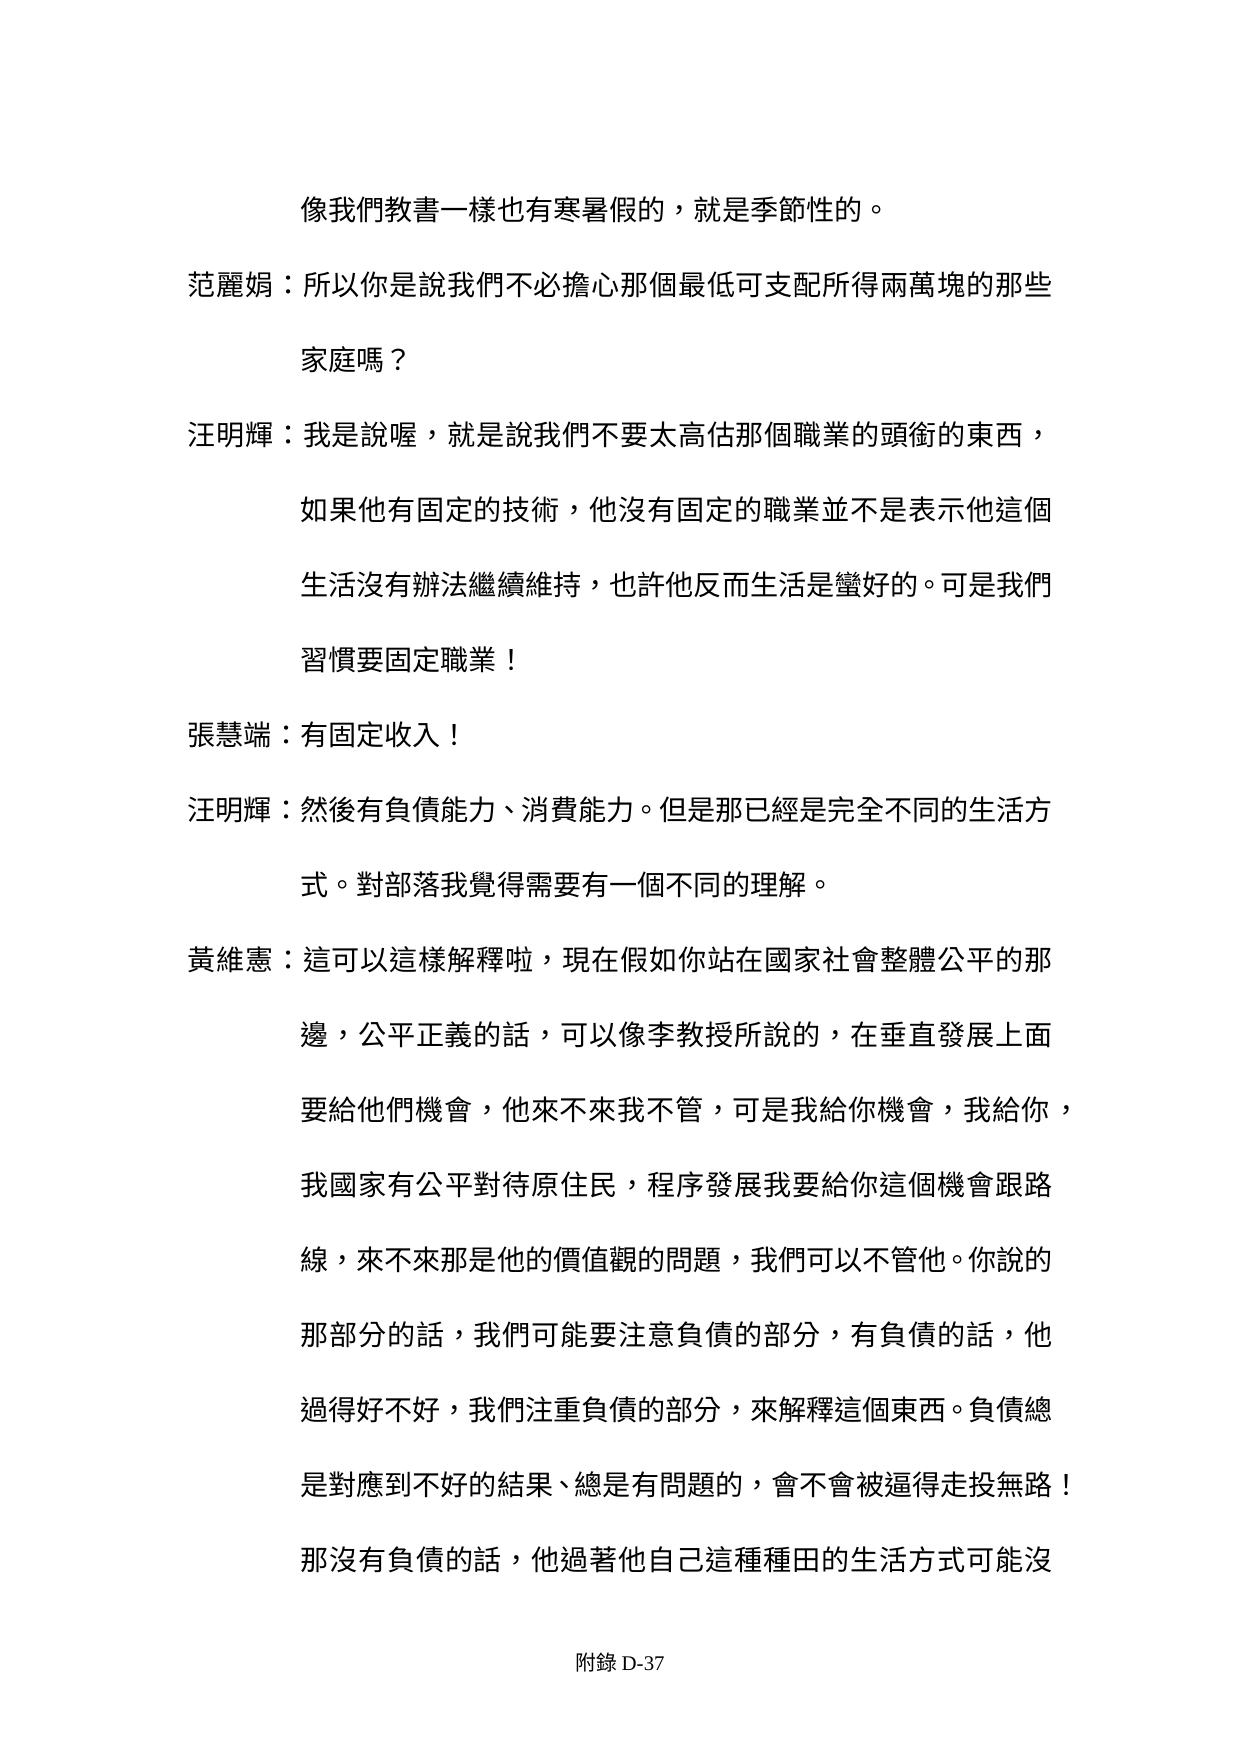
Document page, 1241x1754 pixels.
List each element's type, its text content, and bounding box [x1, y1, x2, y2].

text 黃維憲：這可以這樣解釋啦，現在假如你站在國家社會整體公平的那邊，公平正義的話，可以像李教授所說的，在垂直發展上面要給他們機會，他來不來我不管，可是我給你機會，我給你，我國家有公平對待原住民，程序發展我要給你這個機會跟路線，來不來那是他的價值觀的問題，我們可以不管他。你說的那部分的話，我們可能要注意負債的部分，有負債的話，他過得好不好，我們注重負債的部分，來解釋這個東西。負債總是對應到不好的結果、總是有問題的，會不會被逼得走投無路！那沒有負債的話，他過著他自己這種種田的生活方式可能沒有什麼問題！但是有負債就有問題，負債的問題的話，你的山林地什麼你都要賣掉了，那問題就來了！ [187, 914, 1053, 1589]
text 張慧端：有固定收入！ [187, 689, 1053, 764]
text 汪明輝：我是說喔，就是說我們不要太高估那個職業的頭銜的東西，如果他有固定的技術，他沒有固定的職業並不是表示他這個生活沒有辦法繼續維持，也許他反而生活是蠻好的。可是我們習慣要固定職業！ [187, 389, 1053, 689]
text 像我們教書一樣也有寒暑假的，就是季節性的。 [187, 164, 1053, 239]
text 范麗娟：所以你是說我們不必擔心那個最低可支配所得兩萬塊的那些家庭嗎？ [187, 239, 1053, 389]
text 汪明輝：然後有負債能力、消費能力。但是那已經是完全不同的生活方式。對部落我覺得需要有一個不同的理解。 [187, 764, 1053, 914]
